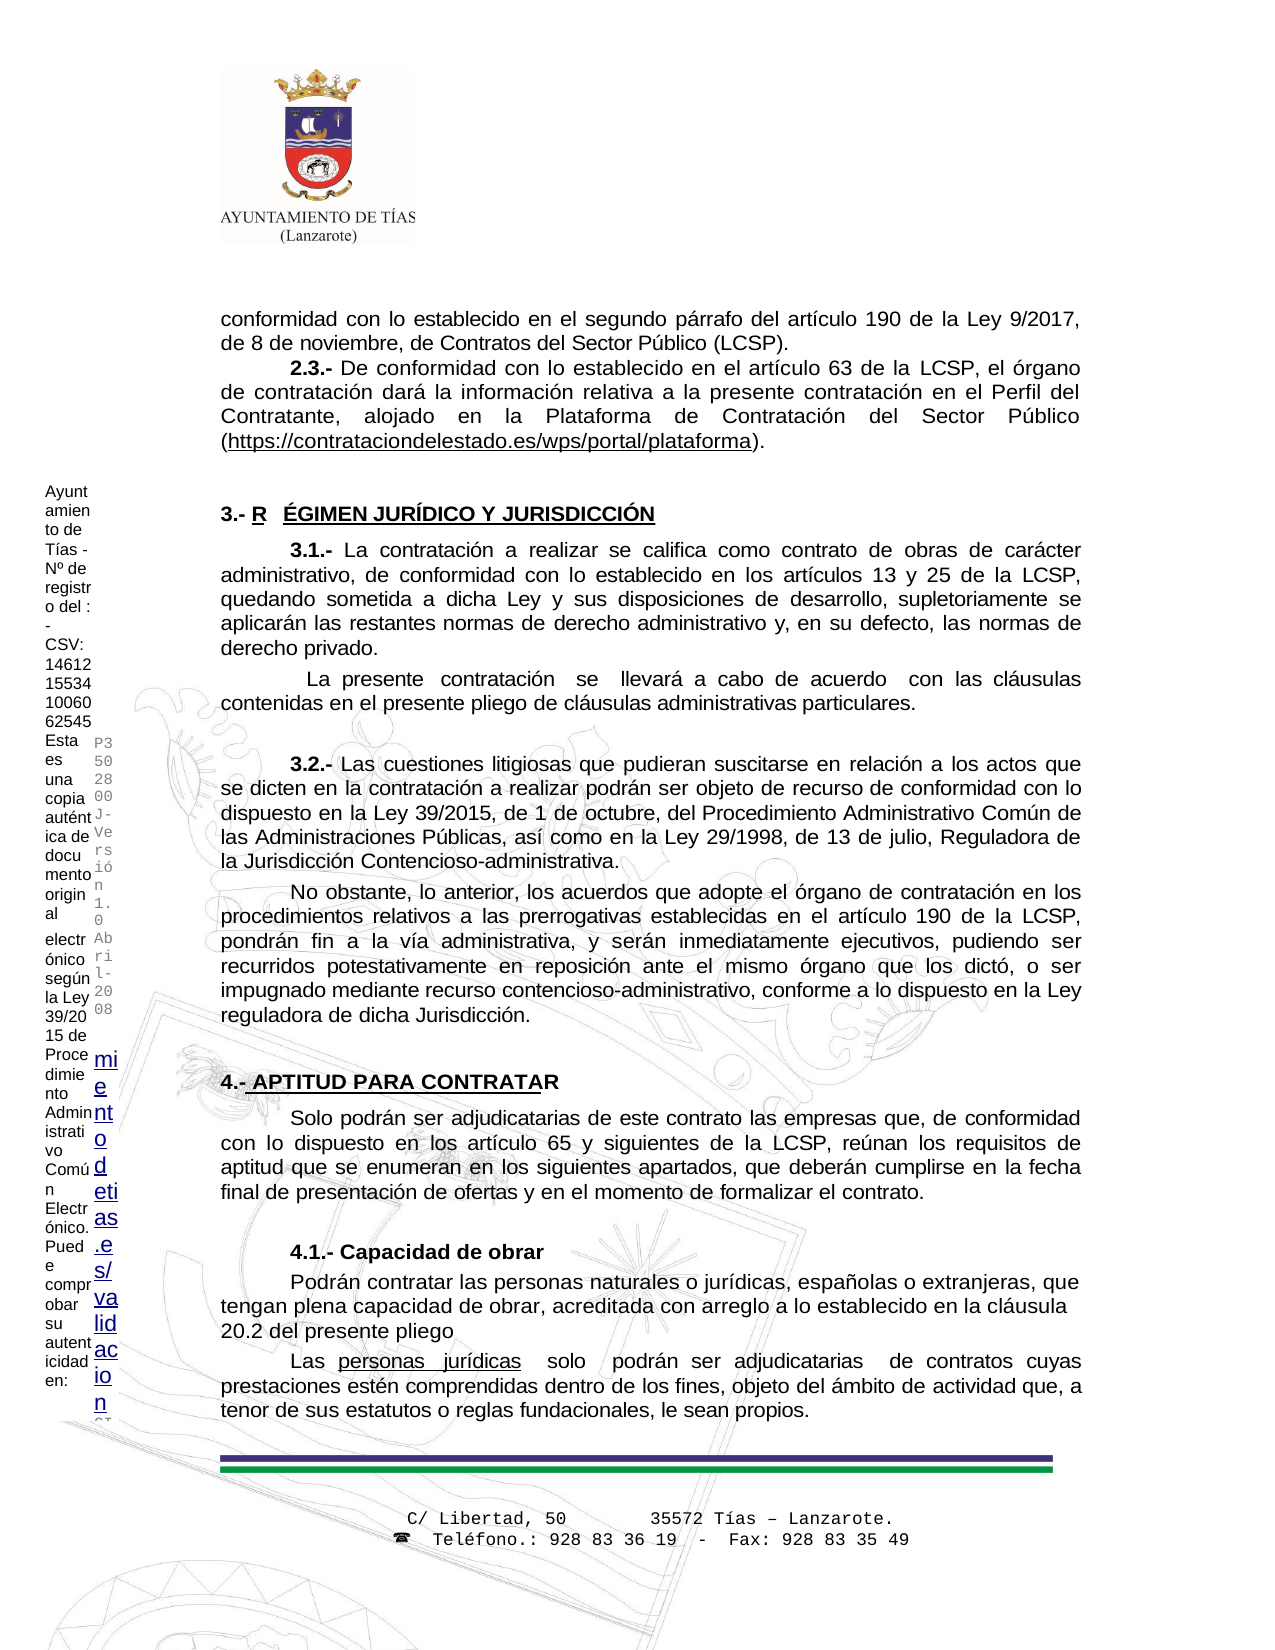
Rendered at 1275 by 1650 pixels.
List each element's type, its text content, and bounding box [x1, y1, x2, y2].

text Las personas jurídicas solo podrán ser adjudicatarias de contratos cuyas prestaciones estén comprendidas dentro de los fines, objeto del ámbito de actividad que, a tenor de sus estatutos o reglas fundacionales, le sean propios. [989, 1349, 1082, 1422]
text Podrán contratar las personas naturales o jurídicas, españolas o extranjeras, que tengan plena capacidad de obrar, acreditada con arreglo a lo establecido en la cláusula [989, 1270, 1081, 1318]
text 2.3.- De conformidad con lo establecido en el artículo 63 de la LCSP, el órgano de contratación dará la información relativa a la presente contratación en el Perfil del Contratante, alojado en la Plataforma de Contratación del Sector Público (https://contrataciondelestado.es/wps/portal/plataforma). [220, 356, 1081, 453]
text  Teléfono.: 928 83 36 19 - Fax: 928 83 35 49 [989, 1529, 1122, 1550]
text conformidad con lo establecido en el segundo párrafo del artículo 190 de la Ley 9/2017, de 8 de noviembre, de Contratos del Sector Público (LCSP). [220, 306, 1082, 355]
subtitle 4.- APTITUD PARA CONTRATAR [989, 1070, 1181, 1094]
text Ayuntamiento de Tías - Nº de registro del : - CSV: 14612155341006062545 Esta es una copia auténtica de documento original [45, 482, 92, 923]
text http://sede.ayuntamientodetias.es/validacion CIF: [94, 1046, 119, 1421]
text electrónico según la Ley 39/2015 de Procedimiento Administrativo Común Electrónico. Puede comprobar su autenticidad en: [45, 930, 92, 1390]
text No obstante, lo anterior, los acuerdos que adopte el órgano de contratación en los procedimientos relativos a las prerrogativas establecidas en el artículo 190 de la LCSP, pondrán fin a la vía administrativa, y serán inmediatamente ejecutivos, pudiendo ser recurridos potestativamente en reposición ante el mismo órgano que los dictó, o ser impugnado mediante recurso contencioso-administrativo, conforme a lo dispuesto en la Ley reguladora de dicha Jurisdicción. [989, 880, 1082, 1027]
text P3502800J-Versión 1.0 Abril-2008 [94, 736, 114, 1019]
text 20.2 del presente pliego [989, 1319, 1181, 1343]
text 3.2.- Las cuestiones litigiosas que pudieran suscitarse en relación a los actos que se dicten en la contratación a realizar podrán ser objeto de recurso de conformidad con lo dispuesto en la Ley 39/2015, de 1 de octubre, del Procedimiento Administrativo Común de las Administraciones Públicas, así como en la Ley 29/1998, de 13 de julio, Reguladora de la Jurisdicción Contencioso-administrativa. [989, 752, 1082, 873]
subtitle 4.1.- Capacidad de obrar [989, 1240, 1181, 1264]
text 3.1.- La contratación a realizar se califica como contrato de obras de carácter administrativo, de conformidad con lo establecido en los artículos 13 y 25 de la LCSP, quedando sometida a dicha Ley y sus disposiciones de desarrollo, supletoriamente se aplicarán las restantes normas de derecho administrativo y, en su defecto, las normas de derecho privado. [220, 538, 1082, 659]
text Solo podrán ser adjudicatarias de este contrato las empresas que, de conformidad con lo dispuesto en los artículo 65 y siguientes de la LCSP, reúnan los requisitos de aptitud que se enumeran en los siguientes apartados, que deberán cumplirse en la fecha final de presentación de ofertas y en el momento de formalizar el contrato. [989, 1106, 1082, 1203]
subtitle 3.- R ÉGIMEN JURÍDICO Y JURISDICCIÓN [220, 502, 1181, 526]
text C/ Libertad, 50 35572 Tías – Lanzarote. [989, 1509, 1122, 1529]
text La presente contratación se llevará a cabo de acuerdo con las cláusulas contenidas en el presente pliego de cláusulas administrativas particulares. [220, 666, 1082, 715]
